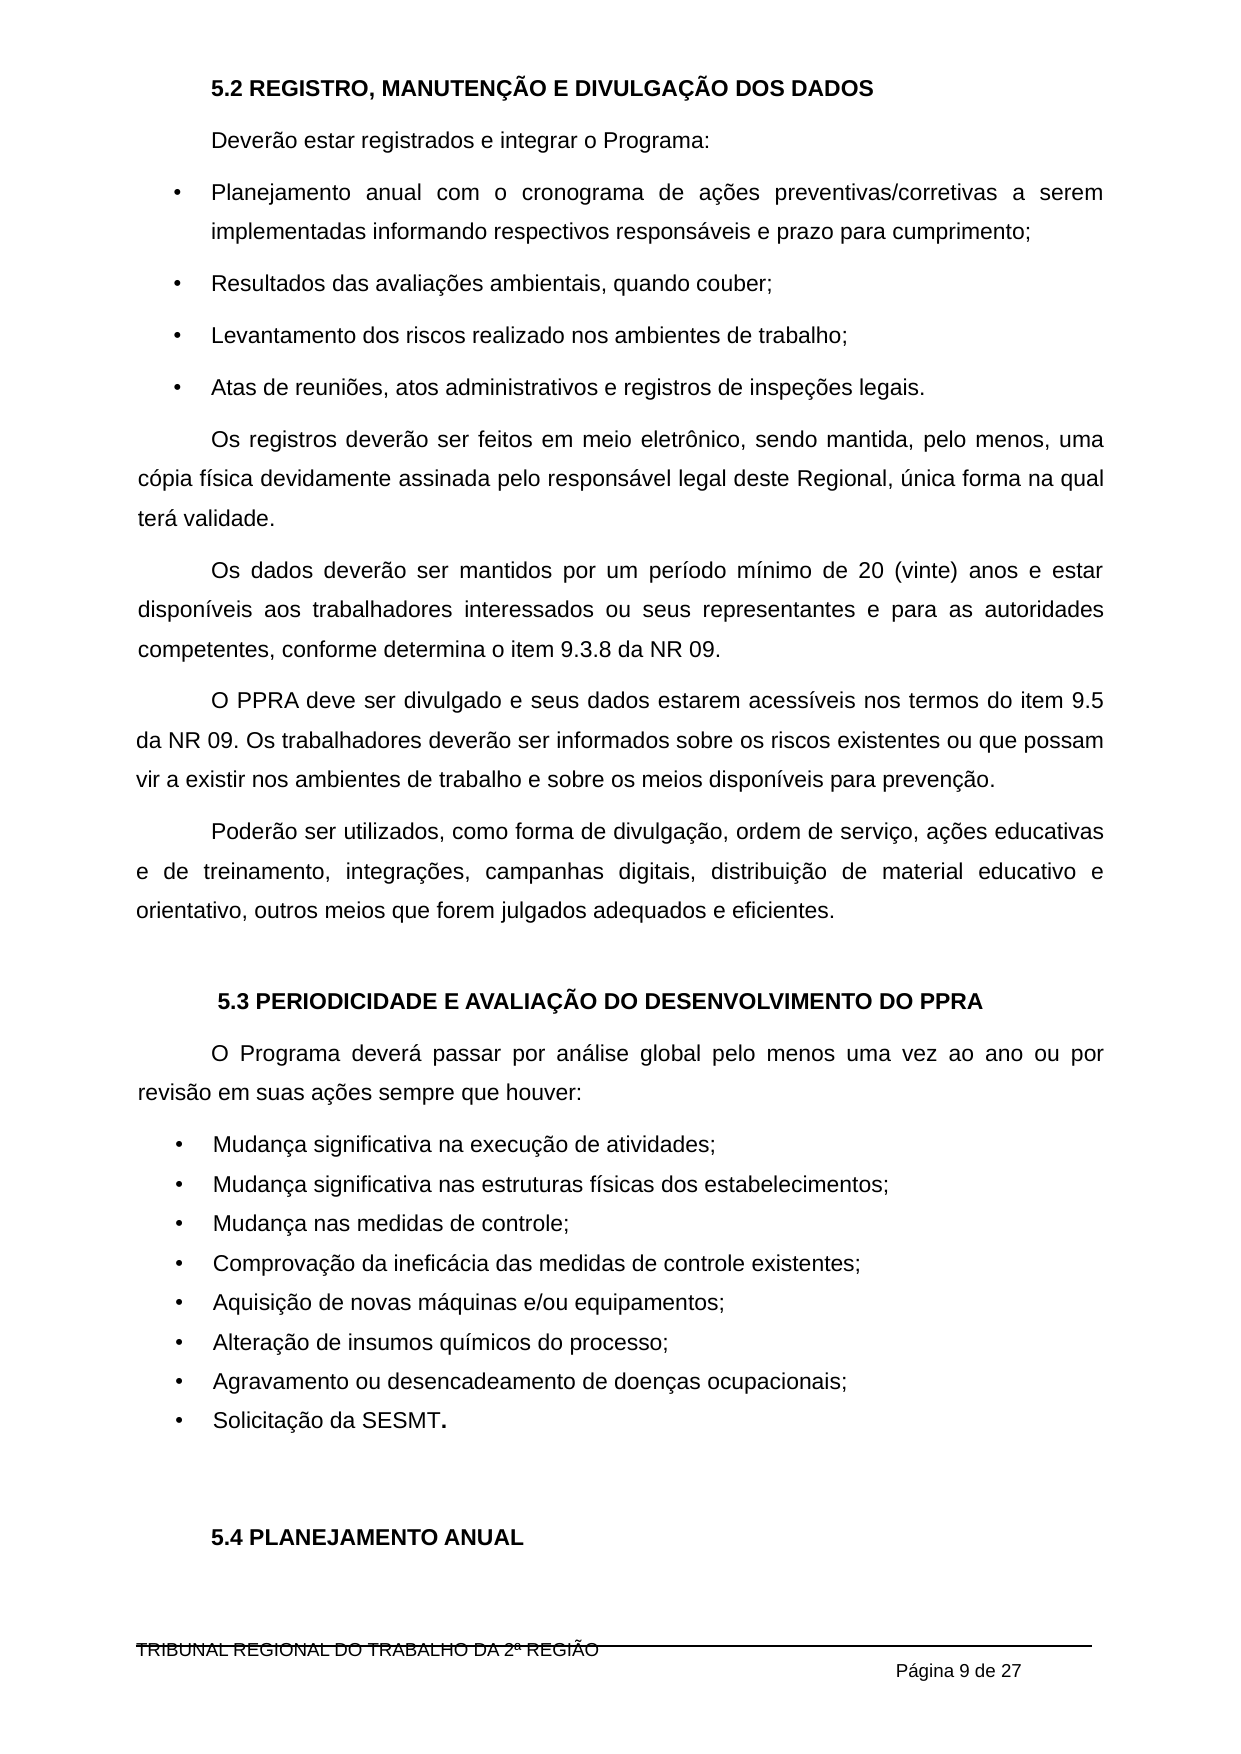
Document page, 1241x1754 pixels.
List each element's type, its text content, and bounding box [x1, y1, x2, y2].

list Solicitação da SESMT. [175, 1407, 1104, 1434]
list Aquisição de novas máquinas e/ou equipamentos; [175, 1289, 1104, 1315]
text 5.2 REGISTRO, MANUTENÇÃO E DIVULGAÇÃO DOS DADOS [136, 75, 1104, 101]
list Atas de reuniões, atos administrativos e registros de inspeções legais. [173, 374, 1104, 400]
text O PPRA deve ser divulgado e seus dados estarem acessíveis nos termos do item 9.5 da NR 09. Os trabalhadores deverão ser informados sobre os riscos existentes ou que possam vir a existir nos ambientes de trabalho e sobre os meios disponíveis para prevenção. [136, 687, 1104, 793]
text Os registros deverão ser feitos em meio eletrônico, sendo mantida, pelo menos, uma cópia física devidamente assinada pelo responsável legal deste Regional, única forma na qual terá validade. [138, 426, 1104, 531]
text 5.4 PLANEJAMENTO ANUAL [136, 1524, 1104, 1551]
list Mudança significativa nas estruturas físicas dos estabelecimentos; [175, 1171, 1104, 1197]
text 5.3 PERIODICIDADE E AVALIAÇÃO DO DESENVOLVIMENTO DO PPRA [136, 988, 1104, 1014]
list Resultados das avaliações ambientais, quando couber; [173, 270, 1104, 296]
list Mudança significativa na execução de atividades; [175, 1131, 1104, 1157]
list Levantamento dos riscos realizado nos ambientes de trabalho; [173, 322, 1104, 348]
list Agravamento ou desencadeamento de doenças ocupacionais; [175, 1368, 1104, 1394]
list Planejamento anual com o cronograma de ações preventivas/corretivas a serem implementadas informando respectivos responsáveis e prazo para cumprimento; [173, 179, 1104, 244]
text Os dados deverão ser mantidos por um período mínimo de 20 (vinte) anos e estar disponíveis aos trabalhadores interessados ou seus representantes e para as autoridades competentes, conforme determina o item 9.3.8 da NR 09. [138, 557, 1104, 662]
list Alteração de insumos químicos do processo; [175, 1328, 1104, 1355]
list Mudança nas medidas de controle; [175, 1210, 1104, 1236]
text O Programa deverá passar por análise global pelo menos uma vez ao ano ou por revisão em suas ações sempre que houver: [138, 1040, 1104, 1106]
text Poderão ser utilizados, como forma de divulgação, ordem de serviço, ações educativas e de treinamento, integrações, campanhas digitais, distribuição de material educativo e orientativo, outros meios que forem julgados adequados e eficientes. [136, 818, 1104, 923]
text Deverão estar registrados e integrar o Programa: [136, 127, 1104, 153]
list Comprovação da ineficácia das medidas de controle existentes; [175, 1249, 1104, 1276]
